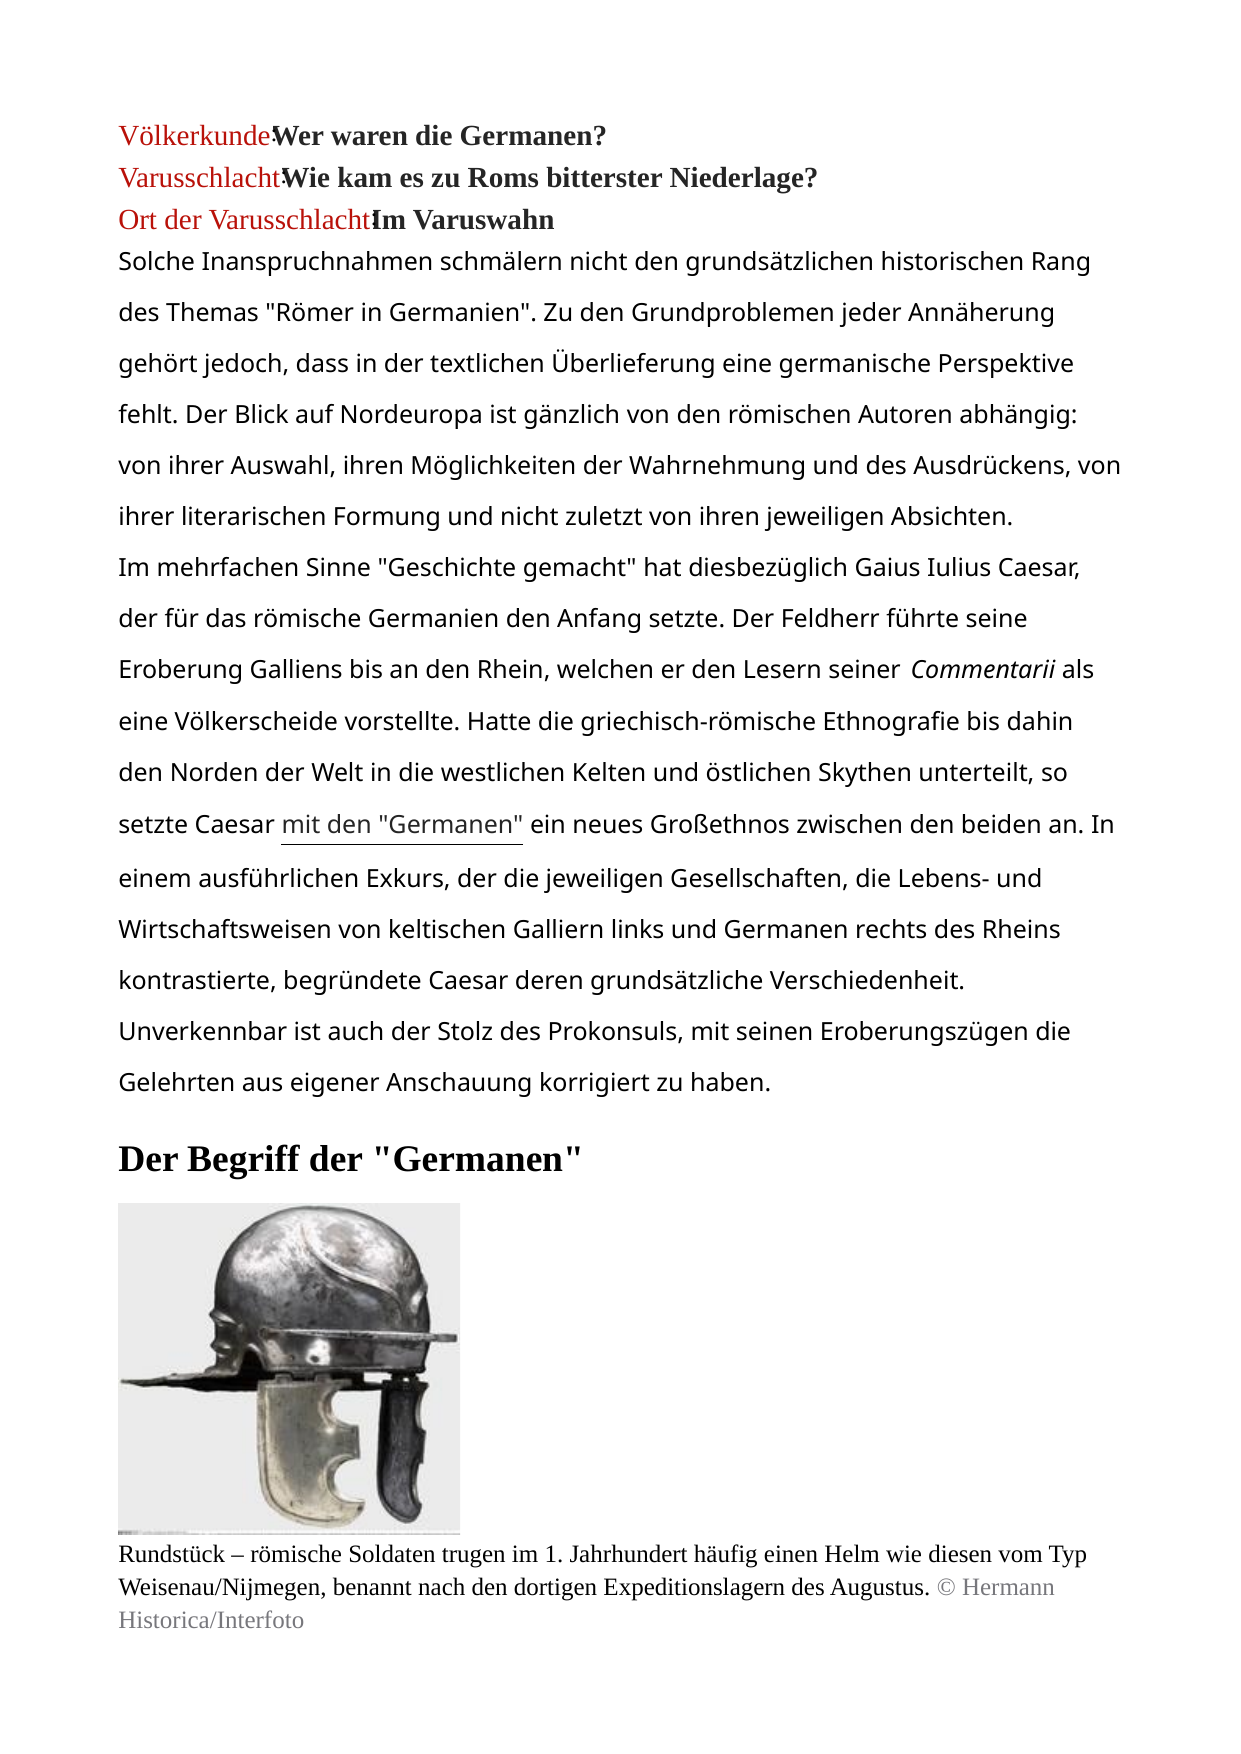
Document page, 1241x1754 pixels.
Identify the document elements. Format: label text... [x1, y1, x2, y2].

subtitle Der Begriff der "Germanen" [118, 1137, 1122, 1180]
subtitle VölkerkundeWer waren die Germanen? [118, 118, 1122, 152]
text Im mehrfachen Sinne "Geschichte gemacht" hat diesbezüglich Gaius Iulius Caesar, der für das römische Germanien den Anfang setzte. Der Feldherr führte seine Eroberung Galliens bis an den Rhein, welchen er den Lesern seiner Commentarii als eine Völkerscheide vorstellte. Hatte die griechisch-römische Ethnografie bis dahin den Norden der Welt in die westlichen Kelten und östlichen Skythen unterteilt, so setzte Caesar mit den "Germanen" ein neues Großethnos zwischen den beiden an. In einem ausführlichen Exkurs, der die jeweiligen Gesellschaften, die Lebens- und Wirtschaftsweisen von keltischen Galliern links und Germanen rechts des Rheins kontrastierte, begründete Caesar deren grundsätzliche Verschiedenheit. Unverkennbar ist auch der Stolz des Prokonsuls, mit seinen Eroberungszügen die Gelehrten aus eigener Anschauung korrigiert zu haben. [118, 550, 1122, 1099]
subtitle VarusschlachtWie kam es zu Roms bitterster Niederlage? [118, 160, 1122, 193]
picture [118, 1203, 461, 1535]
text Rundstück – römische Soldaten trugen im 1. Jahrhundert häufig einen Helm wie diesen vom Typ Weisenau/Nijmegen, benannt nach den dortigen Expeditionslagern des Augustus. © Hermann Historica/​Interfoto [118, 1539, 1122, 1633]
subtitle Ort der VarusschlachtIm Varuswahn [118, 202, 1122, 235]
text Solche Inanspruchnahmen schmälern nicht den grundsätzlichen historischen Rang des Themas "Römer in Germanien". Zu den Grundproblemen jeder Annäherung gehört jedoch, dass in der textlichen Überlieferung eine germanische Perspektive fehlt. Der Blick auf Nordeuropa ist gänzlich von den römischen Autoren abhängig: von ihrer Auswahl, ihren Möglichkeiten der Wahrnehmung und des Ausdrückens, von ihrer literarischen Formung und nicht zuletzt von ihren jeweiligen Absichten. [118, 244, 1122, 533]
